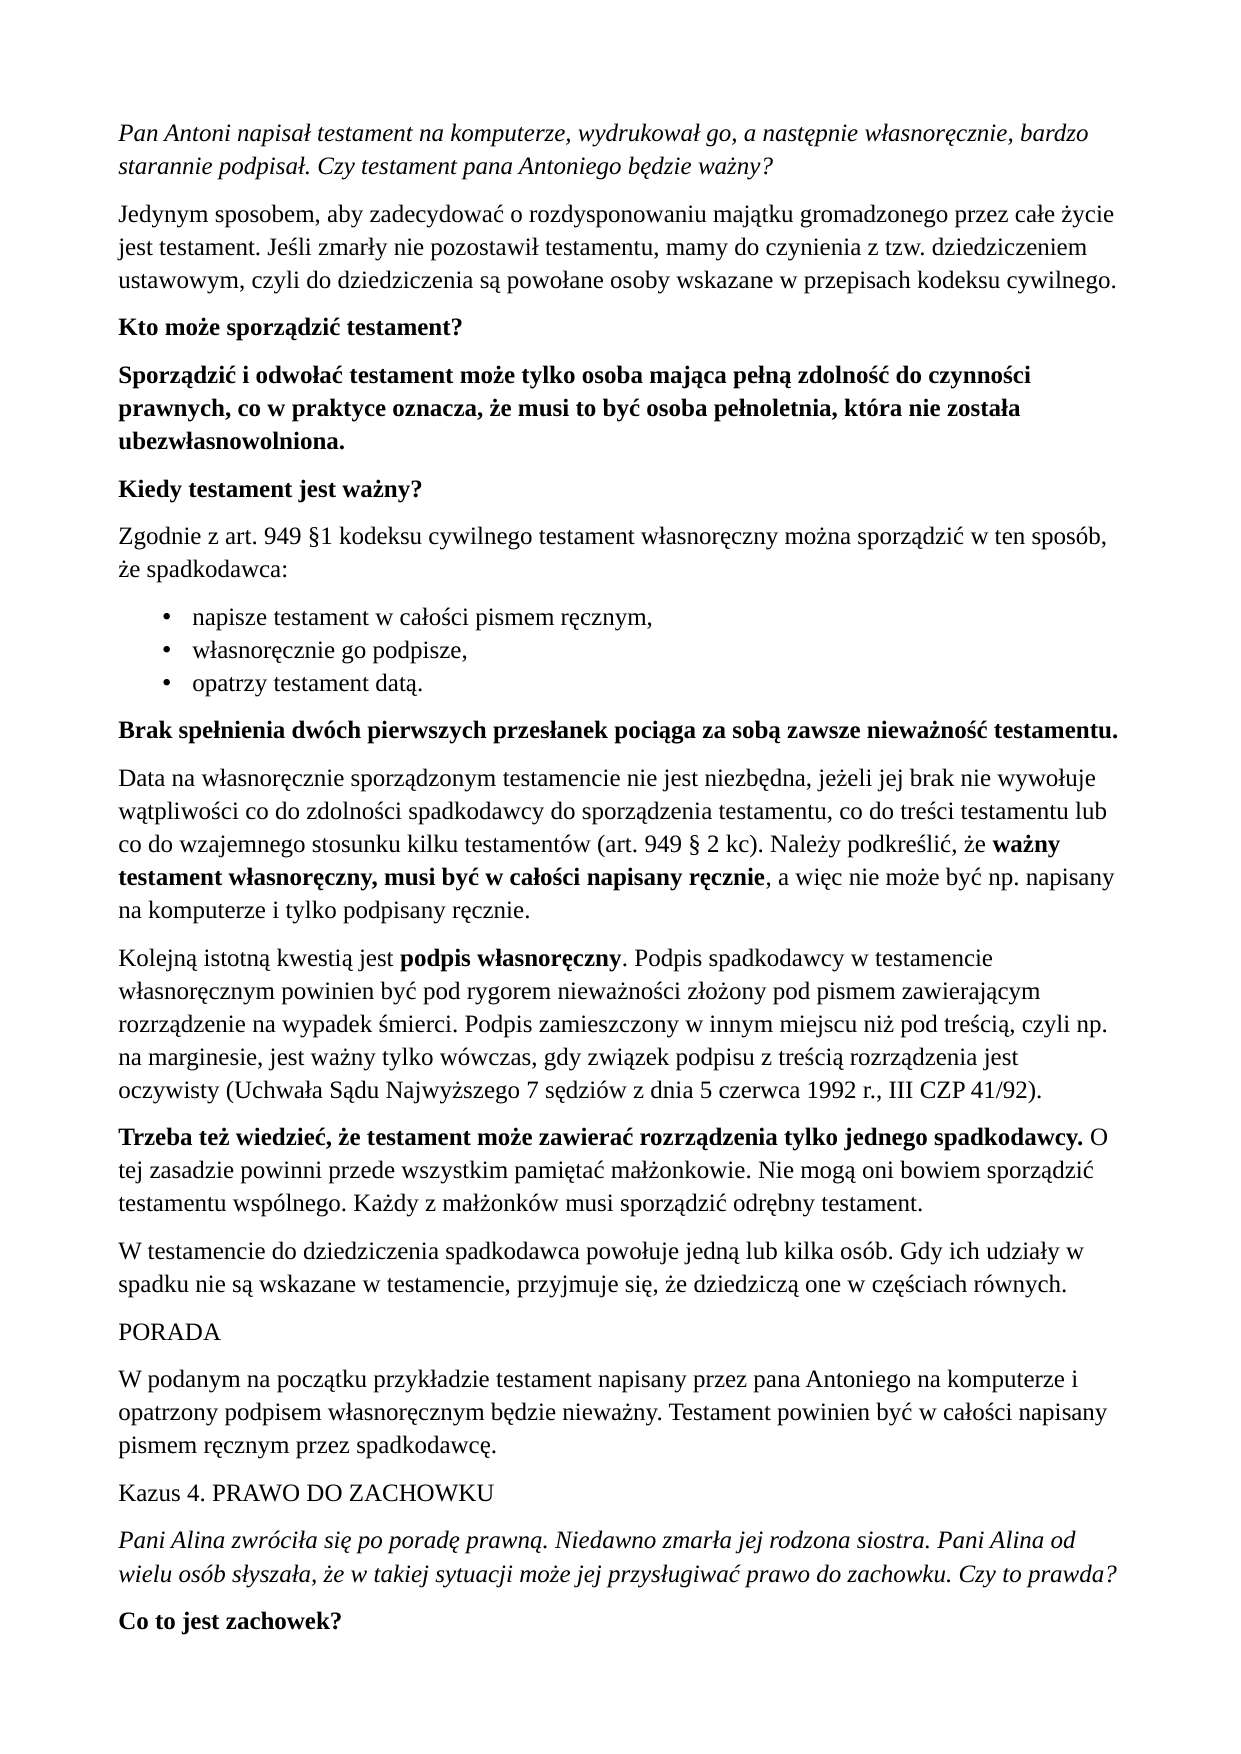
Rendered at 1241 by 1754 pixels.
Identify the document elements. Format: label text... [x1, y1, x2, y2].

text Pan Antoni napisał testament na komputerze, wydrukował go, a następnie własnoręcznie, bardzo starannie podpisał. Czy testament pana Antoniego będzie ważny? [118, 118, 1122, 180]
text Kazus 4. PRAWO DO ZACHOWKU [118, 1478, 1122, 1507]
text Brak spełnienia dwóch pierwszych przesłanek pociąga za sobą zawsze nieważność testamentu. [118, 716, 1122, 744]
text Data na własnoręcznie sporządzonym testamencie nie jest niezbędna, jeżeli jej brak nie wywołuje wątpliwości co do zdolności spadkodawcy do sporządzenia testamentu, co do treści testamentu lub co do wzajemnego stosunku kilku testamentów (art. 949 § 2 kc). Należy podkreślić, że ważny testament własnoręczny, musi być w całości napisany ręcznie, a więc nie może być np. napisany na komputerze i tylko podpisany ręcznie. [118, 763, 1122, 924]
text Sporządzić i odwołać testament może tylko osoba mająca pełną zdolność do czynności prawnych, co w praktyce oznacza, że musi to być osoba pełnoletnia, która nie została ubezwłasnowolniona. [118, 360, 1122, 455]
list opatrzy testament datą. [162, 668, 1122, 697]
text Jedynym sposobem, aby zadecydować o rozdysponowaniu majątku gromadzonego przez całe życie jest testament. Jeśli zmarły nie pozostawił testamentu, mamy do czynienia z tzw. dziedziczeniem ustawowym, czyli do dziedziczenia są powołane osoby wskazane w przepisach kodeksu cywilnego. [118, 199, 1122, 293]
list własnoręcznie go podpisze, [162, 635, 1122, 664]
list napisze testament w całości pismem ręcznym, [162, 602, 1122, 631]
text Co to jest zachowek? [118, 1606, 1122, 1635]
text Zgodnie z art. 949 §1 kodeksu cywilnego testament własnoręczny można sporządzić w ten sposób, że spadkodawca: [118, 521, 1122, 583]
text PORADA [118, 1317, 1122, 1346]
text Trzeba też wiedzieć, że testament może zawierać rozrządzenia tylko jednego spadkodawcy. O tej zasadzie powinni przede wszystkim pamiętać małżonkowie. Nie mogą oni bowiem sporządzić testamentu wspólnego. Każdy z małżonków musi sporządzić odrębny testament. [118, 1122, 1122, 1217]
text W testamencie do dziedziczenia spadkodawca powołuje jedną lub kilka osób. Gdy ich udziały w spadku nie są wskazane w testamencie, przyjmuje się, że dziedziczą one w częściach równych. [118, 1236, 1122, 1298]
text W podanym na początku przykładzie testament napisany przez pana Antoniego na komputerze i opatrzony podpisem własnoręcznym będzie nieważny. Testament powinien być w całości napisany pismem ręcznym przez spadkodawcę. [118, 1364, 1122, 1459]
text Kto może sporządzić testament? [118, 312, 1122, 341]
text Pani Alina zwróciła się po poradę prawną. Niedawno zmarła jej rodzona siostra. Pani Alina od wielu osób słyszała, że w takiej sytuacji może jej przysługiwać prawo do zachowku. Czy to prawda? [118, 1526, 1122, 1587]
text Kolejną istotną kwestią jest podpis własnoręczny. Podpis spadkodawcy w testamencie własnoręcznym powinien być pod rygorem nieważności złożony pod pismem zawierającym rozrządzenie na wypadek śmierci. Podpis zamieszczony w innym miejscu niż pod treścią, czyli np. na marginesie, jest ważny tylko wówczas, gdy związek podpisu z treścią rozrządzenia jest oczywisty (Uchwała Sądu Najwyższego 7 sędziów z dnia 5 czerwca 1992 r., III CZP 41/92). [118, 943, 1122, 1104]
text Kiedy testament jest ważny? [118, 474, 1122, 502]
